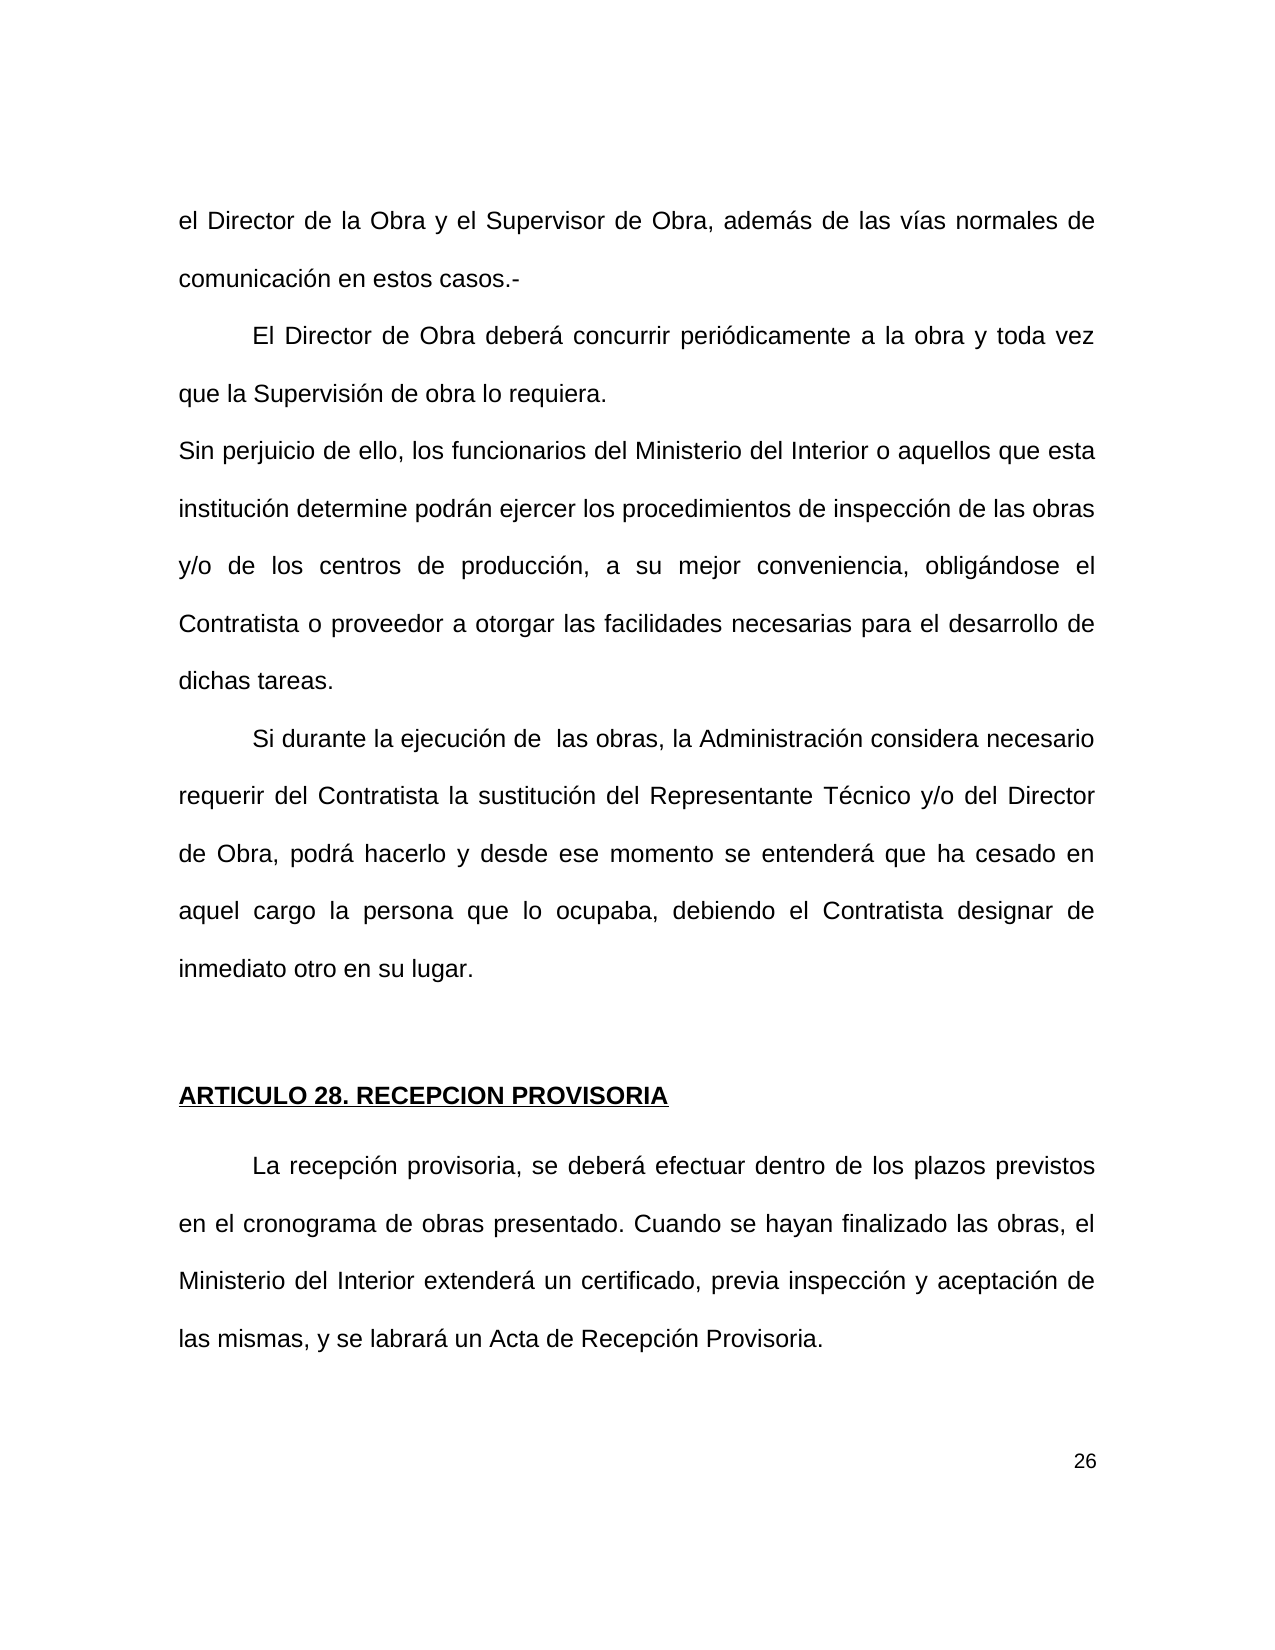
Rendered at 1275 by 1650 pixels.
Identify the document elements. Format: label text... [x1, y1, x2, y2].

text Si durante la ejecución de las obras, la Administración considera necesario requerir del Contratista la sustitución del Representante Técnico y/o del Director de Obra, podrá hacerlo y desde ese momento se entenderá que ha cesado en aquel cargo la persona que lo ocupaba, debiendo el Contratista designar de inmediato otro en su lugar. [178, 724, 1097, 982]
text ARTICULO 28. RECEPCION PROVISORIA [178, 1081, 1097, 1110]
text El Director de Obra deberá concurrir periódicamente a la obra y toda vez que la Supervisión de obra lo requiera. [178, 321, 1097, 407]
text Sin perjuicio de ello, los funcionarios del Ministerio del Interior o aquellos que esta institución determine podrán ejercer los procedimientos de inspección de las obras y/o de los centros de producción, a su mejor conveniencia, obligándose el Contratista o proveedor a otorgar las facilidades necesarias para el desarrollo de dichas tareas. [178, 436, 1097, 695]
text La recepción provisoria, se deberá efectuar dentro de los plazos previstos en el cronograma de obras presentado. Cuando se hayan finalizado las obras, el Ministerio del Interior extenderá un certificado, previa inspección y aceptación de las mismas, y se labrará un Acta de Recepción Provisoria. [178, 1151, 1097, 1352]
text el Director de la Obra y el Supervisor de Obra, además de las vías normales de comunicación en estos casos.- [178, 206, 1097, 292]
